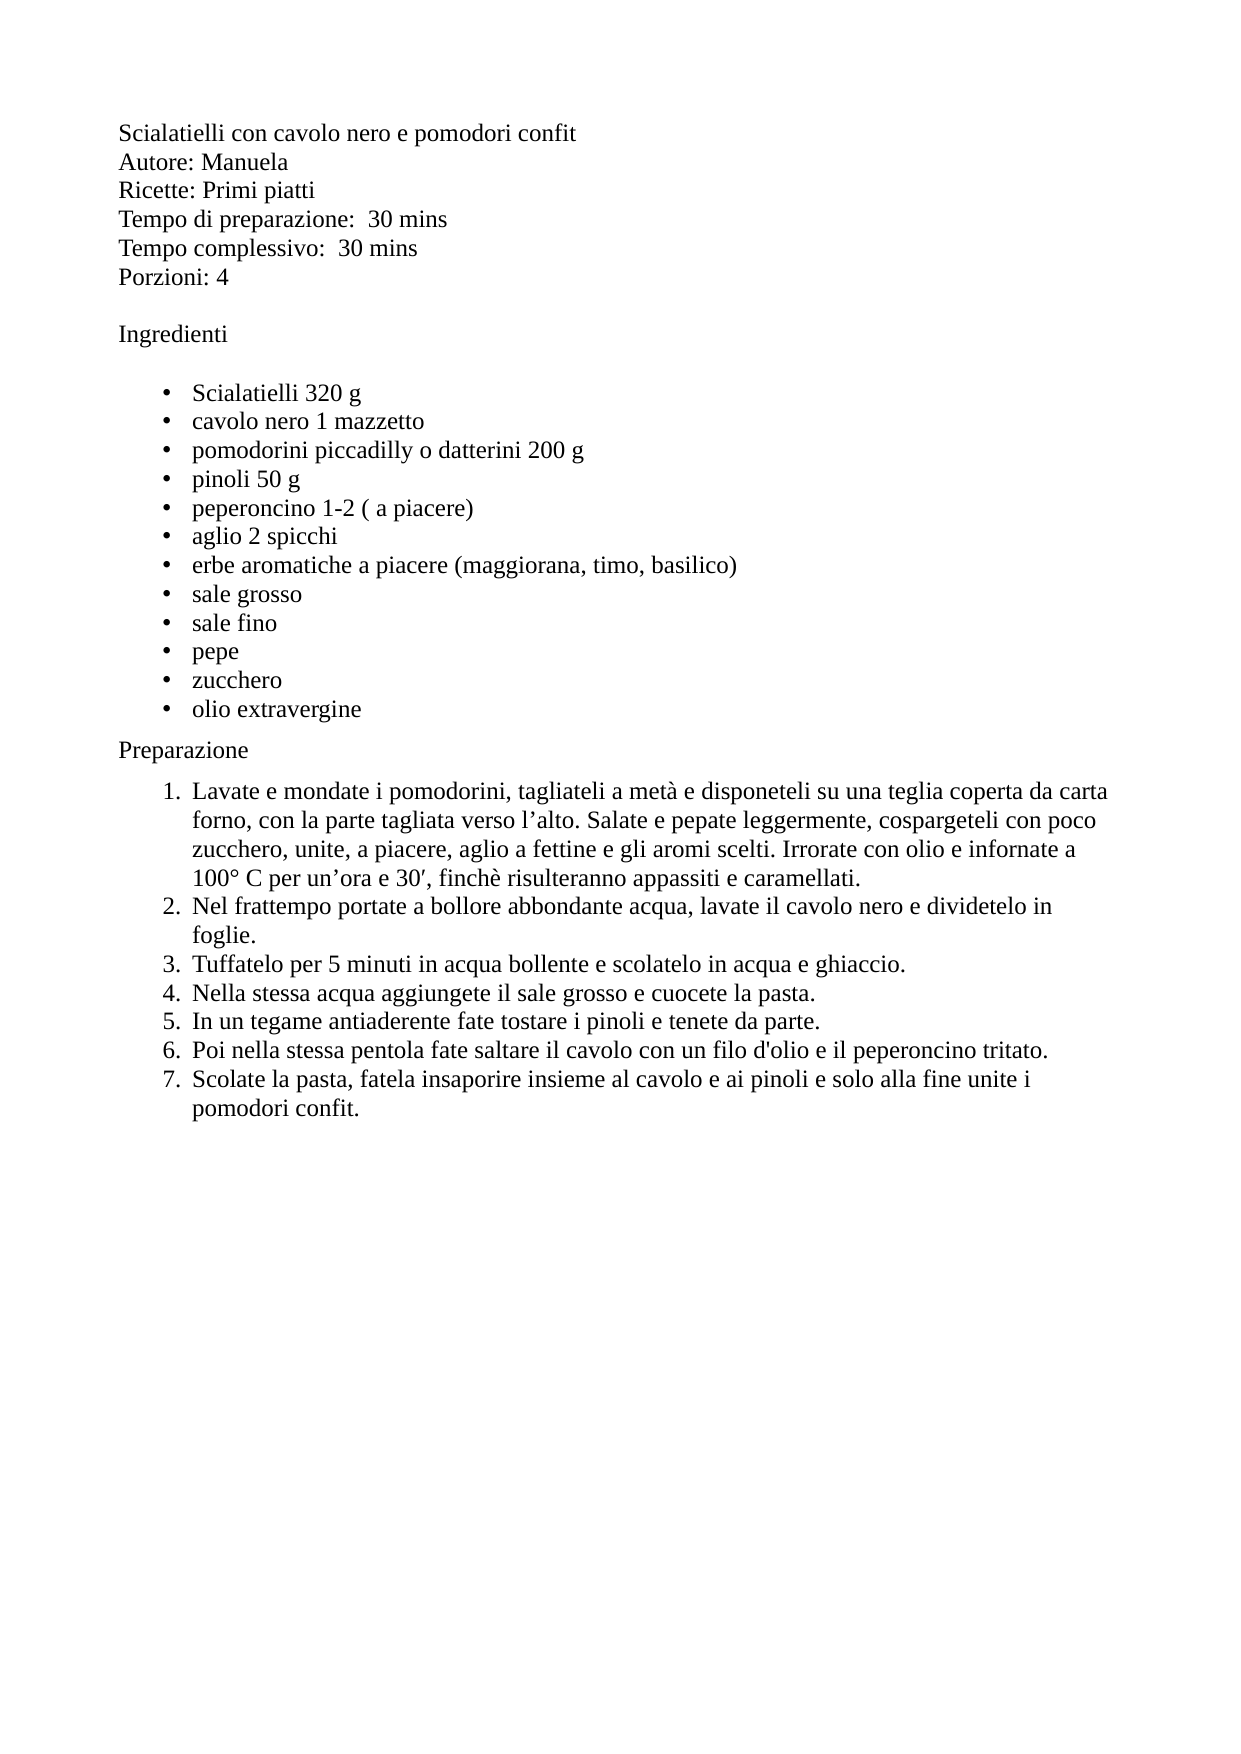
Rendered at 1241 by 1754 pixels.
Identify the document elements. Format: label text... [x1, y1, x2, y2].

list cavolo nero 1 mazzetto [162, 406, 1122, 435]
list Tuffatelo per 5 minuti in acqua bollente e scolatelo in acqua e ghiaccio. [162, 949, 1122, 978]
list aglio 2 spicchi [162, 521, 1122, 550]
list Nella stessa acqua aggiungete il sale grosso e cuocete la pasta. [162, 978, 1122, 1006]
list Nel frattempo portate a bollore abbondante acqua, lavate il cavolo nero e dividetelo in foglie. [162, 891, 1122, 949]
text Scialatielli con cavolo nero e pomodori confit [118, 118, 1122, 147]
list pepe [162, 636, 1122, 665]
text Preparazione [118, 735, 1122, 764]
list sale fino [162, 608, 1122, 636]
list Lavate e mondate i pomodorini, tagliateli a metà e disponeteli su una teglia coperta da carta forno, con la parte tagliata verso l’alto. Salate e pepate leggermente, cospargeteli con poco zucchero, unite, a piacere, aglio a fettine e gli aromi scelti. Irrorate con olio e infornate a 100° C per un’ora e 30′, finchè risulteranno appassiti e caramellati. [162, 776, 1122, 891]
text Porzioni: 4 [118, 262, 1122, 291]
list olio extravergine [162, 694, 1122, 723]
list In un tegame antiaderente fate tostare i pinoli e tenete da parte. [162, 1006, 1122, 1035]
list zucchero [162, 665, 1122, 694]
list pinoli 50 g [162, 464, 1122, 493]
list erbe aromatiche a piacere (maggiorana, timo, basilico) [162, 550, 1122, 579]
text Autore: Manuela [118, 147, 1122, 176]
list peperoncino 1-2 ( a piacere) [162, 493, 1122, 521]
text Ricette: Primi piatti [118, 176, 1122, 204]
list Poi nella stessa pentola fate saltare il cavolo con un filo d'olio e il peperoncino tritato. [162, 1035, 1122, 1064]
list Scolate la pasta, fatela insaporire insieme al cavolo e ai pinoli e solo alla fine unite i pomodori confit. [162, 1064, 1122, 1121]
text Tempo complessivo: 30 mins [118, 233, 1122, 262]
text Tempo di preparazione: 30 mins [118, 204, 1122, 233]
list sale grosso [162, 579, 1122, 608]
list pomodorini piccadilly o datterini 200 g [162, 435, 1122, 464]
text Ingredienti [118, 319, 1122, 348]
list Scialatielli 320 g [162, 378, 1122, 406]
